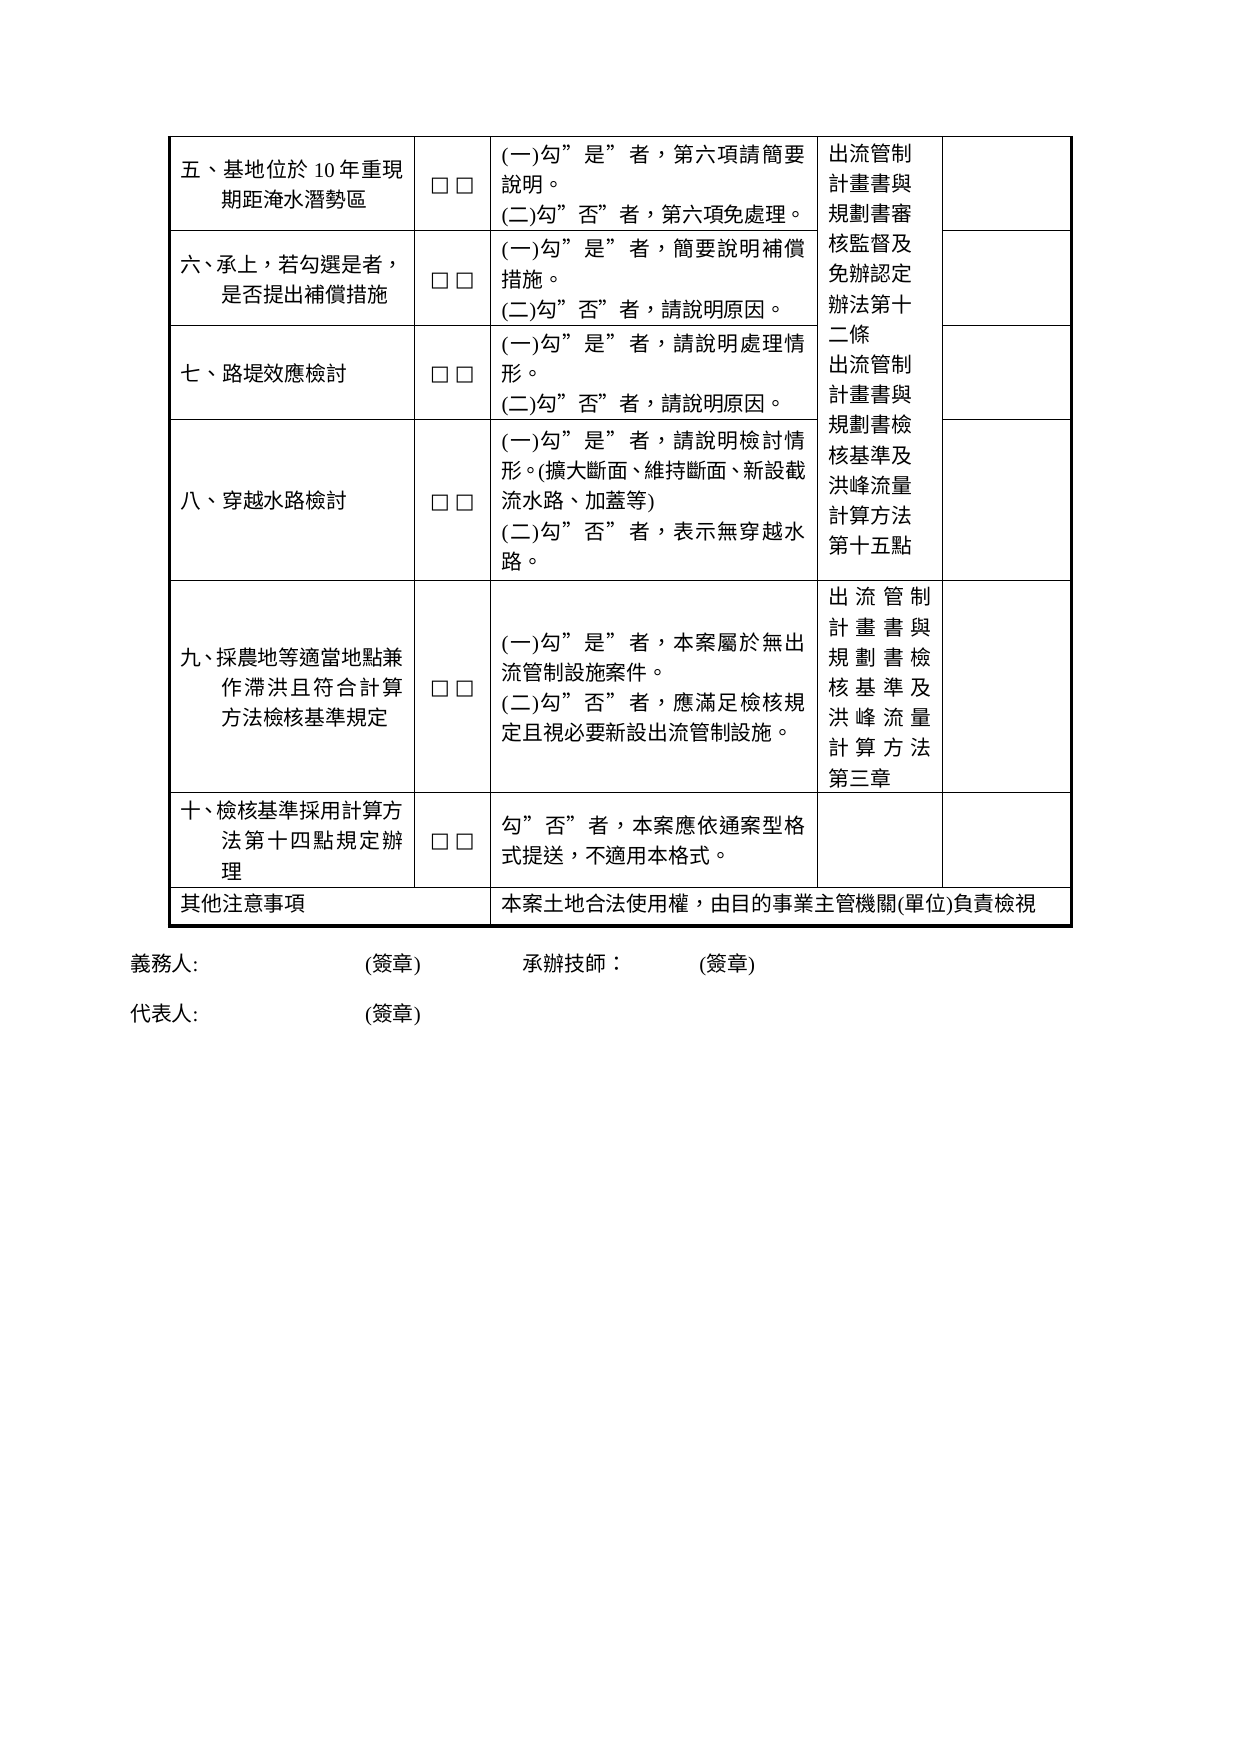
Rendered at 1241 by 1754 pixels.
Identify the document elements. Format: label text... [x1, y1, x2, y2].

table_cell 八、穿越水路檢討 [171, 420, 414, 579]
table_cell [943, 581, 1070, 792]
table_cell □ □ [415, 137, 490, 230]
table_cell □ □ [415, 793, 490, 887]
table_cell 本案土地合法使用權，由目的事業主管機關(單位)負責檢視 [491, 888, 1070, 924]
table_cell (一)勾”是”者，請說明處理情形。 (二)勾”否”者，請說明原因。 [491, 326, 817, 419]
table_cell [818, 793, 942, 887]
table_cell □ □ [415, 420, 490, 579]
table_cell [943, 137, 1070, 230]
table_cell 七、路堤效應檢討 [171, 326, 414, 419]
table_cell 勾”否”者，本案應依通案型格式提送，不適用本格式。 [491, 793, 817, 887]
table_cell (一)勾”是”者，簡要說明補償措施。 (二)勾”否”者，請說明原因。 [491, 231, 817, 325]
table_cell (一)勾”是”者，第六項請簡要說明。 (二)勾”否”者，第六項免處理。 [491, 137, 817, 230]
table_cell 十、檢核基準採用計算方法第十四點規定辦理 [171, 793, 414, 887]
text 義務人: (簽章) 承辦技師： (簽章) [130, 947, 1110, 977]
table_cell 其他注意事項 [171, 888, 490, 924]
table_cell 九、採農地等適當地點兼作滯洪且符合計算方法檢核基準規定 [171, 581, 414, 792]
table_cell 六、承上，若勾選是者，是否提出補償措施 [171, 231, 414, 325]
table_cell 出流管制計畫書與規劃書檢核基準及洪峰流量計算方法第三章 [818, 581, 942, 792]
table_cell □ □ [415, 326, 490, 419]
table_cell □ □ [415, 231, 490, 325]
table_cell 五、基地位於10年重現期距淹水潛勢區 [171, 137, 414, 230]
table_cell 出流管制計畫書與規劃書審核監督及免辦認定辦法第十二條 出流管制計畫書與規劃書檢核基準及洪峰流量計算方法第十五點 [818, 137, 942, 579]
table_cell [943, 793, 1070, 887]
text 代表人: (簽章) [130, 997, 1110, 1027]
table_cell [943, 326, 1070, 419]
table_cell [943, 231, 1070, 325]
table_cell (一)勾”是”者，本案屬於無出流管制設施案件。 (二)勾”否”者，應滿足檢核規定且視必要新設出流管制設施。 [491, 581, 817, 792]
table_cell □ □ [415, 581, 490, 792]
table_cell (一)勾”是”者，請說明檢討情形。(擴大斷面、維持斷面、新設截流水路、加蓋等) (二)勾”否”者，表示無穿越水路。 [491, 420, 817, 579]
table_cell [943, 420, 1070, 579]
